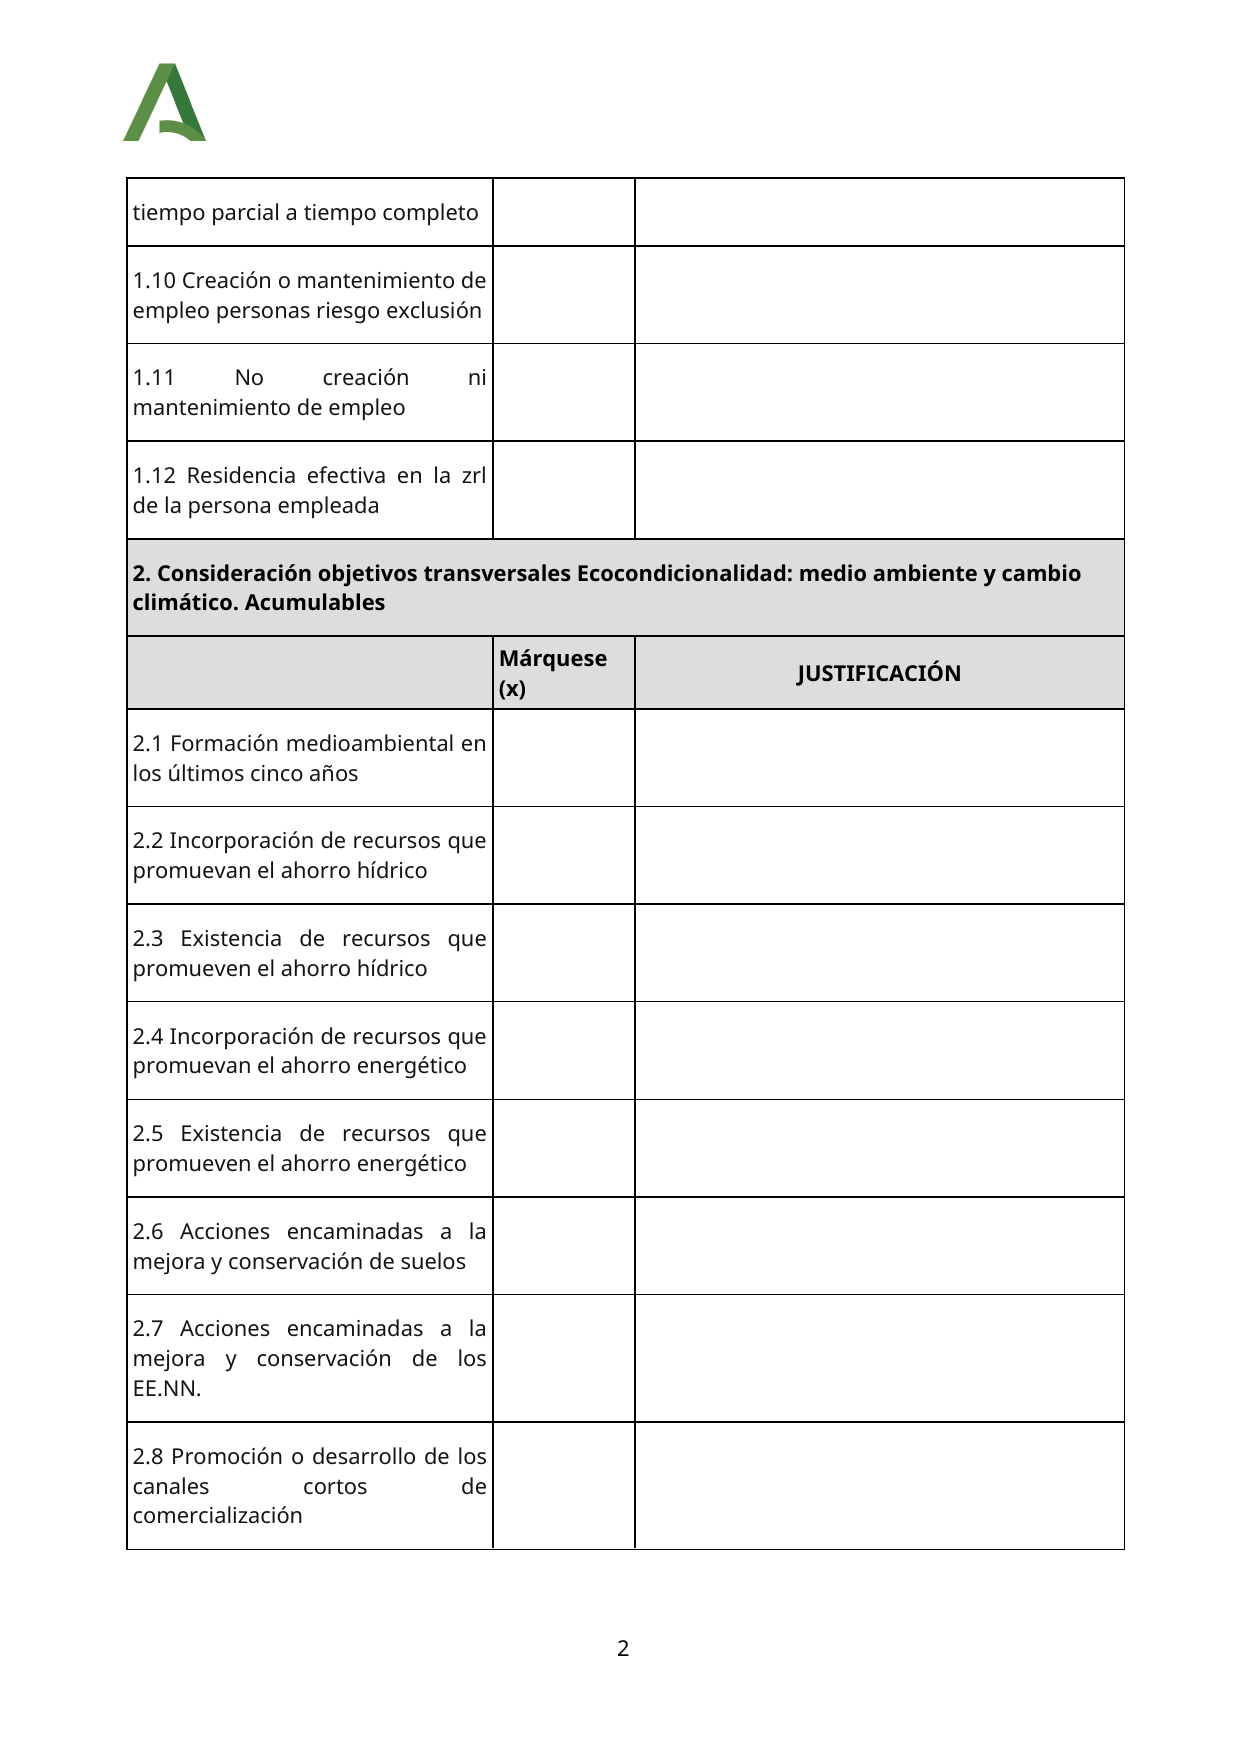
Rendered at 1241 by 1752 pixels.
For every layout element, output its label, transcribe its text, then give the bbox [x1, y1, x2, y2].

table_cell [636, 247, 1124, 343]
table_cell [494, 179, 634, 245]
table_cell [494, 807, 634, 903]
picture [118, 59, 211, 146]
table_cell 1.11 No creación ni mantenimiento de empleo [128, 344, 492, 440]
table_cell 2. Consideración objetivos transversales Ecocondicionalidad: medio ambiente y cambio climático. Acumulables [128, 540, 1124, 635]
table_cell [494, 442, 634, 538]
table_cell [494, 344, 634, 440]
table_cell 2.7 Acciones encaminadas a la mejora y conservación de los EE.NN. [128, 1295, 492, 1421]
table_cell [636, 442, 1124, 538]
table_cell tiempo parcial a tiempo completo [128, 179, 492, 245]
table_cell [494, 1423, 634, 1548]
table_cell [636, 1002, 1124, 1098]
table_cell 2.8 Promoción o desarrollo de los canales cortos de comercialización [128, 1423, 492, 1548]
table_cell 2.2 Incorporación de recursos que promuevan el ahorro hídrico [128, 807, 492, 903]
table_cell 2.3 Existencia de recursos que promueven el ahorro hídrico [128, 905, 492, 1001]
table_cell [494, 1295, 634, 1421]
table_cell [494, 905, 634, 1001]
table_cell Márquese (x) [494, 637, 634, 708]
table_cell [636, 344, 1124, 440]
table_cell [636, 905, 1124, 1001]
table_cell [636, 1295, 1124, 1421]
table_cell 2.4 Incorporación de recursos que promuevan el ahorro energético [128, 1002, 492, 1098]
table_cell 1.10 Creación o mantenimiento de empleo personas riesgo exclusión [128, 247, 492, 343]
table_cell [636, 179, 1124, 245]
table_cell 2.5 Existencia de recursos que promueven el ahorro energético [128, 1100, 492, 1196]
table_cell [636, 1100, 1124, 1196]
table_cell JUSTIFICACIÓN [636, 637, 1124, 708]
table_cell [494, 1002, 634, 1098]
table_cell 1.12 Residencia efectiva en la zrl de la persona empleada [128, 442, 492, 538]
table_cell [494, 710, 634, 806]
table_cell [128, 637, 492, 708]
table_cell [494, 1100, 634, 1196]
table_cell [636, 710, 1124, 806]
table_cell 2.1 Formación medioambiental en los últimos cinco años [128, 710, 492, 806]
table_cell [636, 1198, 1124, 1294]
table_cell 2.6 Acciones encaminadas a la mejora y conservación de suelos [128, 1198, 492, 1294]
table_cell [494, 1198, 634, 1294]
table_cell [494, 247, 634, 343]
table_cell [636, 807, 1124, 903]
table_cell [636, 1423, 1124, 1548]
